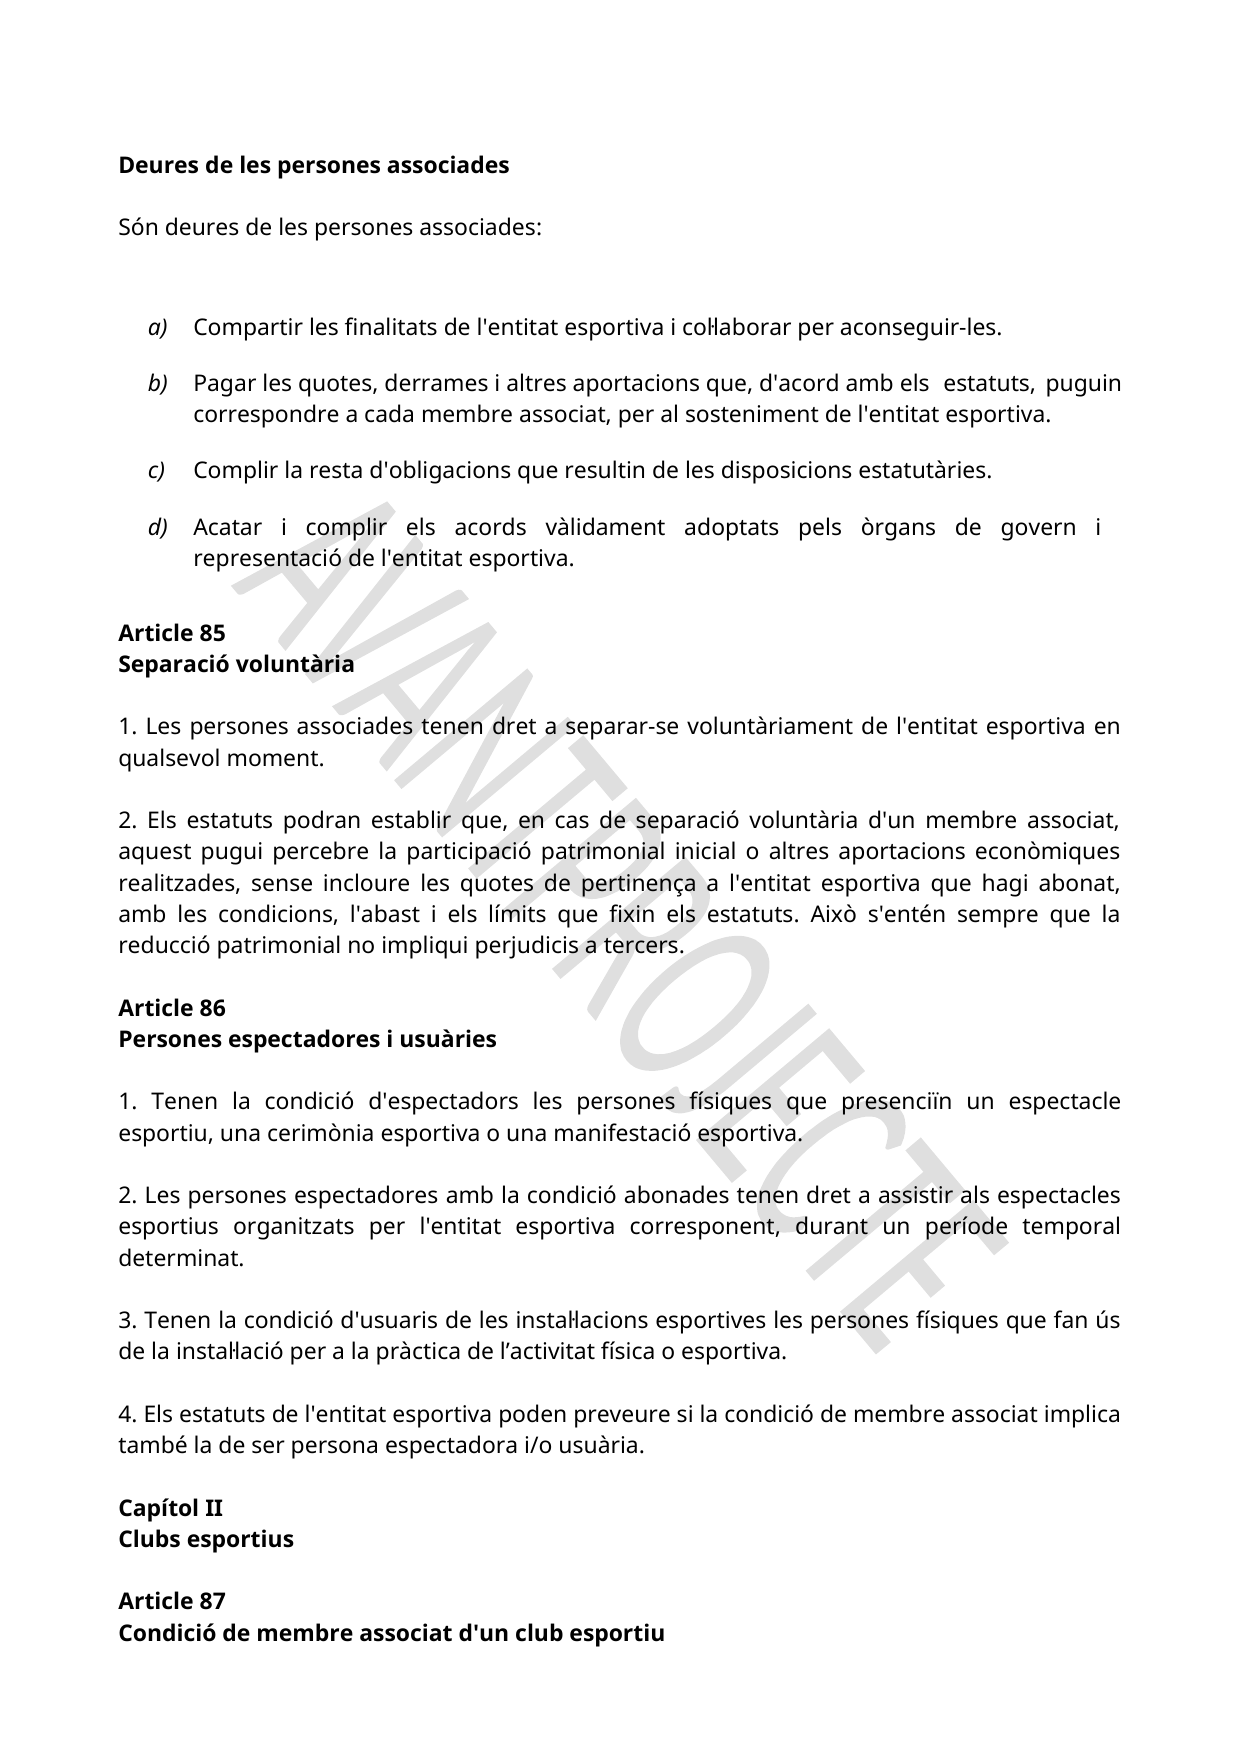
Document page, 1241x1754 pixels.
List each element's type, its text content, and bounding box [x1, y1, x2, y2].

text Condició de membre associat d'un club esportiu [118, 1617, 1122, 1648]
list Acatar i complir els acords vàlidament adoptats pels òrgans de govern i representació de l'entitat esportiva. [148, 510, 369, 573]
list Acatar i complir els acords vàlidament adoptats pels òrgans de govern i representació de l'entitat esportiva. [298, 534, 362, 573]
text [740, 992, 1122, 1023]
text Article 85 [118, 617, 295, 648]
text 1. Tenen la condició d'espectadors les persones físiques que presenciïn un espectacle esportiu, una cerimònia esportiva o una manifestació esportiva. [725, 1085, 1122, 1148]
text [343, 617, 406, 648]
text [641, 992, 744, 1023]
text [639, 1023, 717, 1054]
text Són deures de les persones associades: [118, 211, 1122, 242]
text [771, 1023, 1122, 1054]
text Persones espectadores i usuàries [118, 1023, 623, 1054]
text 1. Les persones associades tenen dret a separar-se voluntàriament de l'entitat esportiva en qualsevol moment. [483, 710, 1122, 773]
text Article 86 [118, 992, 642, 1023]
text Capítol II [118, 1492, 1122, 1523]
text 4. Els estatuts de l'entitat esportiva poden preveure si la condició de membre associat implica també la de ser persona espectadora i/o usuària. [118, 1398, 1122, 1460]
text Separació voluntària [323, 648, 438, 679]
text 1. Les persones associades tenen dret a separar-se voluntàriament de l'entitat esportiva en qualsevol moment. [422, 710, 499, 773]
text Article 87 [118, 1585, 1122, 1617]
text 1. Les persones associades tenen dret a separar-se voluntàriament de l'entitat esportiva en qualsevol moment. [118, 710, 476, 773]
text [289, 617, 349, 648]
text Separació voluntària [411, 648, 468, 679]
list Acatar i complir els acords vàlidament adoptats pels òrgans de govern i representació de l'entitat esportiva. [349, 510, 1122, 573]
text 2. Les persones espectadores amb la condició abonades tenen dret a assistir als espectacles esportius organitzats per l'entitat esportiva corresponent, durant un període temporal determinat. [825, 1183, 969, 1273]
text Separació voluntària [118, 648, 324, 679]
text Clubs esportius [118, 1523, 1122, 1554]
text 1. Tenen la condició d'espectadors les persones físiques que presenciïn un espectacle esportiu, una cerimònia esportiva o una manifestació esportiva. [118, 1085, 760, 1148]
list Compartir les finalitats de l'entitat esportiva i col·laborar per aconseguir-les. [148, 311, 1122, 342]
text 2. Les persones espectadores amb la condició abonades tenen dret a assistir als espectacles esportius organitzats per l'entitat esportiva corresponent, durant un període temporal determinat. [118, 1179, 913, 1273]
text [702, 1023, 784, 1054]
text Separació voluntària [461, 648, 1122, 679]
list Pagar les quotes, derrames i altres aportacions que, d'acord amb els estatuts, puguin correspondre a cada membre associat, per al sosteniment de l'entitat esportiva. [148, 367, 1122, 429]
list Complir la resta d'obligacions que resultin de les disposicions estatutàries. [148, 454, 1122, 486]
text [381, 617, 1122, 648]
text 3. Tenen la condició d'usuaris de les instal·lacions esportives les persones físiques que fan ús de la instal·lació per a la pràctica de l’activitat física o esportiva. [118, 1304, 1122, 1367]
text Deures de les persones associades [118, 149, 1122, 180]
text 2. Les persones espectadores amb la condició abonades tenen dret a assistir als espectacles esportius organitzats per l'entitat esportiva corresponent, durant un període temporal determinat. [924, 1179, 1122, 1273]
text 2. Els estatuts podran establir que, en cas de separació voluntària d'un membre associat, aquest pugui percebre la participació patrimonial inicial o altres aportacions econòmiques realitzades, sense incloure les quotes de pertinença a l'entitat esportiva que hagi abonat, amb les condicions, l'abast i els límits que fixin els estatuts. Això s'entén sempre que la reducció patrimonial no impliqui perjudicis a tercers. [118, 804, 1122, 960]
